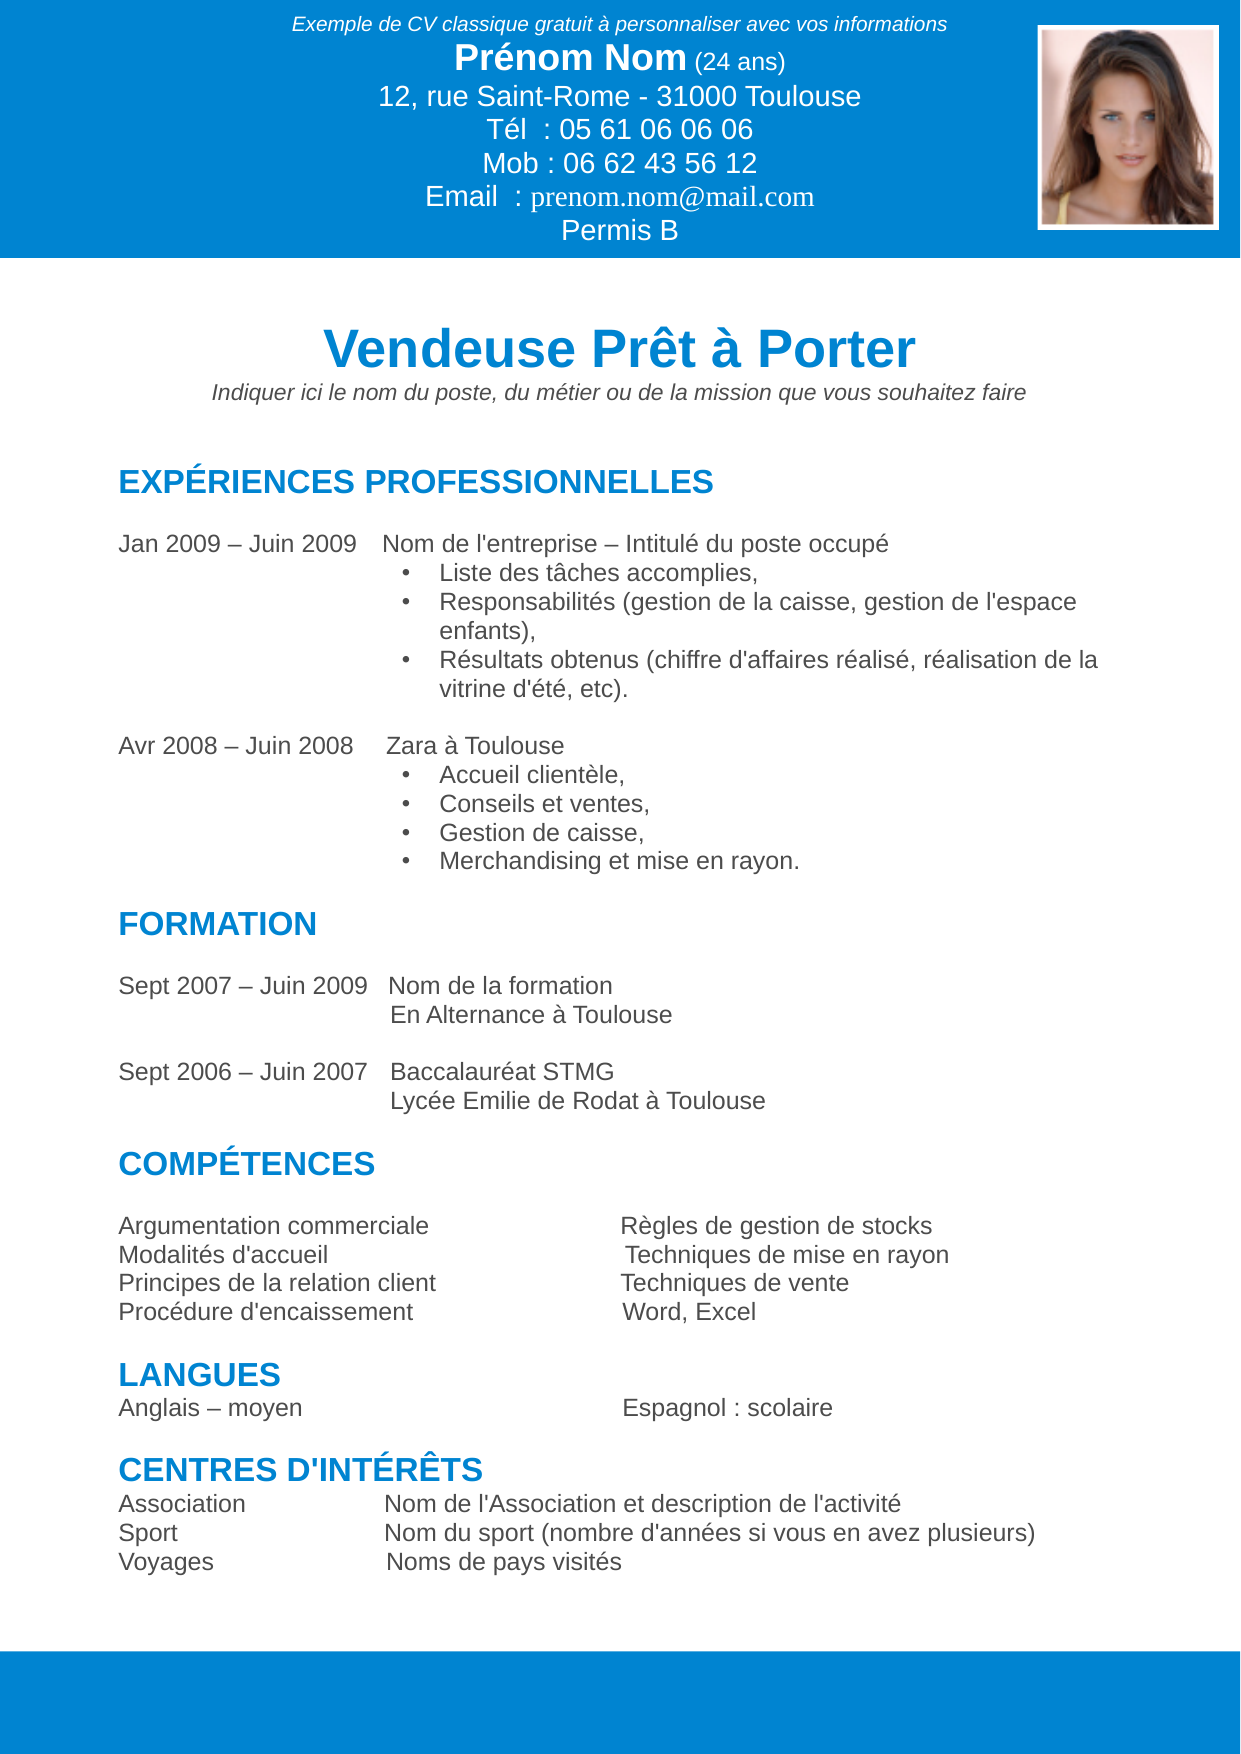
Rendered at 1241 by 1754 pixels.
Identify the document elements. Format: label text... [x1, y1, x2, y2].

list Liste des tâches accomplies, [402, 558, 1122, 587]
text EXPÉRIENCES PROFESSIONNELLES [118, 462, 1122, 501]
text Sept 2006 – Juin 2007 Baccalauréat STMG [118, 1057, 1122, 1086]
text COMPÉTENCES [118, 1144, 1122, 1182]
text Sept 2007 – Juin 2009 Nom de la formation [118, 971, 1122, 1000]
text Argumentation commerciale Règles de gestion de stocks [118, 1211, 1122, 1239]
text Avr 2008 – Juin 2008 Zara à Toulouse [118, 731, 1122, 760]
text Lycée Emilie de Rodat à Toulouse [118, 1086, 1122, 1115]
text Association Nom de l'Association et description de l'activité [118, 1489, 1122, 1518]
list Résultats obtenus (chiffre d'affaires réalisé, réalisation de la vitrine d'été, etc). [402, 645, 1122, 702]
text Indiquer ici le nom du poste, du métier ou de la mission que vous souhaitez faire [118, 378, 1122, 405]
text Voyages Noms de pays visités [118, 1546, 1122, 1575]
text CENTRES D'INTÉRÊTS [118, 1451, 1122, 1489]
list Accueil clientèle, [402, 760, 1122, 789]
text Vendeuse Prêt à Porter [118, 316, 1122, 378]
picture [1037, 25, 1219, 230]
text LANGUES [118, 1354, 1122, 1393]
text Sport Nom du sport (nombre d'années si vous en avez plusieurs) [118, 1518, 1122, 1546]
text Modalités d'accueil Techniques de mise en rayon [118, 1239, 1122, 1268]
list Merchandising et mise en rayon. [402, 846, 1122, 875]
text Principes de la relation client Techniques de vente [118, 1268, 1122, 1297]
list Responsabilités (gestion de la caisse, gestion de l'espace enfants), [402, 587, 1122, 645]
list Gestion de caisse, [402, 817, 1122, 846]
list Conseils et ventes, [402, 789, 1122, 817]
text Jan 2009 – Juin 2009 Nom de l'entreprise – Intitulé du poste occupé [118, 529, 1122, 558]
text Anglais – moyen Espagnol : scolaire [118, 1393, 1122, 1422]
text Procédure d'encaissement Word, Excel [118, 1297, 1122, 1326]
text En Alternance à Toulouse [118, 1000, 1122, 1029]
text FORMATION [118, 904, 1122, 942]
